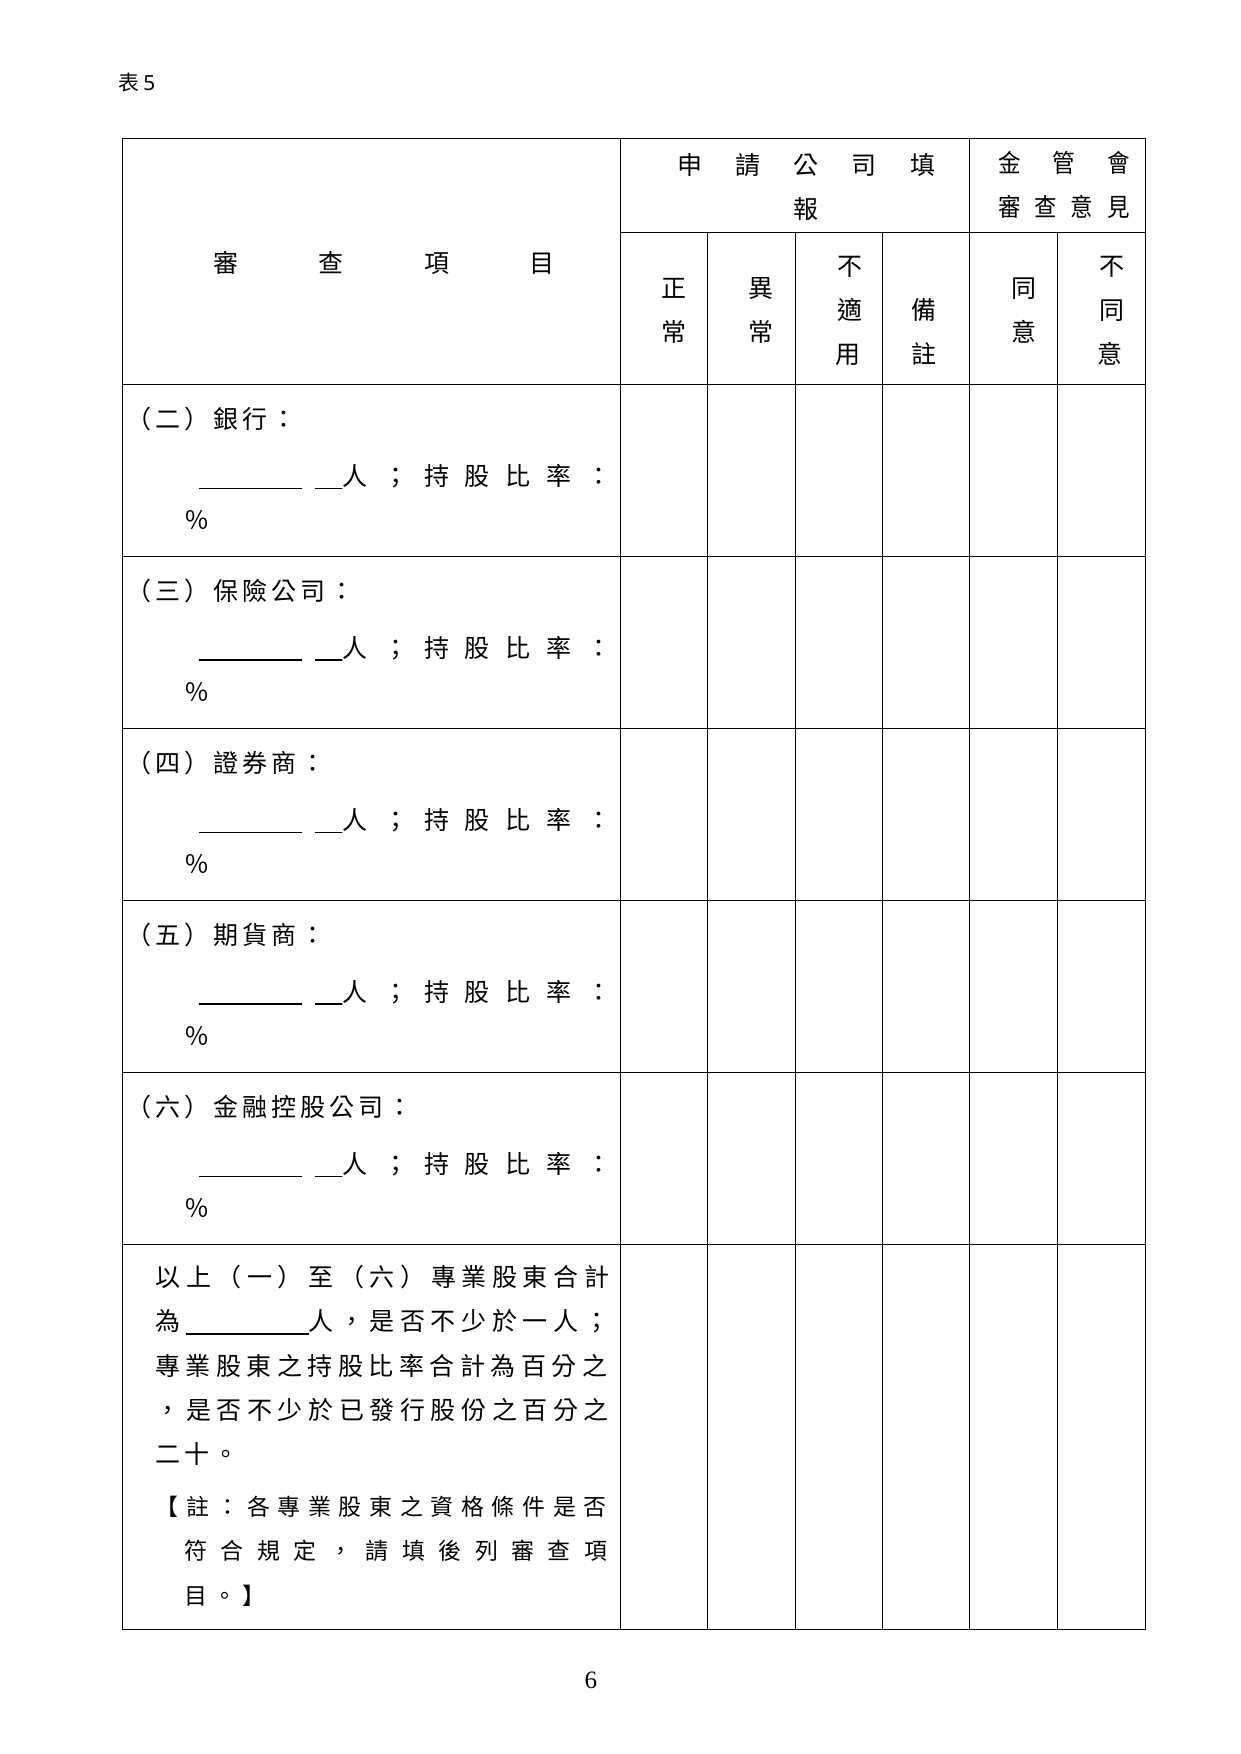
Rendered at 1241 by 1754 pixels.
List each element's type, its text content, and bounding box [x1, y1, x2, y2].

table_cell 不適用 [796, 233, 882, 384]
table_cell [883, 385, 969, 556]
table_cell [1058, 385, 1145, 556]
table_cell [883, 1073, 969, 1244]
table_cell [708, 385, 795, 556]
table_header 審查項目 [123, 139, 620, 384]
table_cell （五）期貨商： 人；持股比率： ％ [123, 901, 620, 1072]
table_cell [708, 1245, 795, 1629]
table_cell [621, 729, 707, 900]
table_cell 異 常 [708, 233, 795, 384]
table_header 金管會 審查意見 [970, 139, 1145, 232]
table_cell [883, 557, 969, 728]
table_cell （三）保險公司： 人；持股比率： ％ [123, 557, 620, 728]
table_cell [1058, 557, 1145, 728]
table_cell [621, 901, 707, 1072]
table_cell [970, 557, 1057, 728]
table_cell [883, 729, 969, 900]
table_cell [796, 1073, 882, 1244]
table_cell [621, 557, 707, 728]
table_cell [970, 901, 1057, 1072]
table_cell [1058, 1073, 1145, 1244]
table_cell 正 常 [621, 233, 707, 384]
table_cell [621, 1245, 707, 1629]
table_cell （二）銀行： 人；持股比率： ％ [123, 385, 620, 556]
table_cell [883, 901, 969, 1072]
table_cell [970, 1245, 1057, 1629]
table_cell [796, 557, 882, 728]
table_cell [883, 1245, 969, 1629]
table_cell 備 註 [883, 233, 969, 384]
table_cell [621, 1073, 707, 1244]
table_cell [970, 729, 1057, 900]
table_cell [970, 385, 1057, 556]
table_cell [708, 1073, 795, 1244]
table_cell 不同意 [1058, 233, 1145, 384]
table_cell （四）證券商： 人；持股比率： ％ [123, 729, 620, 900]
table_cell [708, 729, 795, 900]
table_cell [796, 385, 882, 556]
table_cell [970, 1073, 1057, 1244]
table_cell [796, 901, 882, 1072]
table_cell [708, 901, 795, 1072]
table_cell （六）金融控股公司： 人；持股比率： ％ [123, 1073, 620, 1244]
table_cell [1058, 1245, 1145, 1629]
table_cell [796, 1245, 882, 1629]
table_cell 同意 [970, 233, 1057, 384]
table_cell [796, 729, 882, 900]
table_cell [1058, 729, 1145, 900]
table_cell [621, 385, 707, 556]
table_cell [1058, 901, 1145, 1072]
table_header 申 請 公 司 填 報 [621, 139, 969, 232]
table_cell 以上（一）至（六）專業股東合計為 人，是否不少於一人；專業股東之持股比率合計為百分之 ，是否不少於已發行股份之百分之二十。 【註：各專業股東之資格條件是否符合規定，請填後列審查項目。】 [123, 1245, 620, 1629]
table_cell [708, 557, 795, 728]
